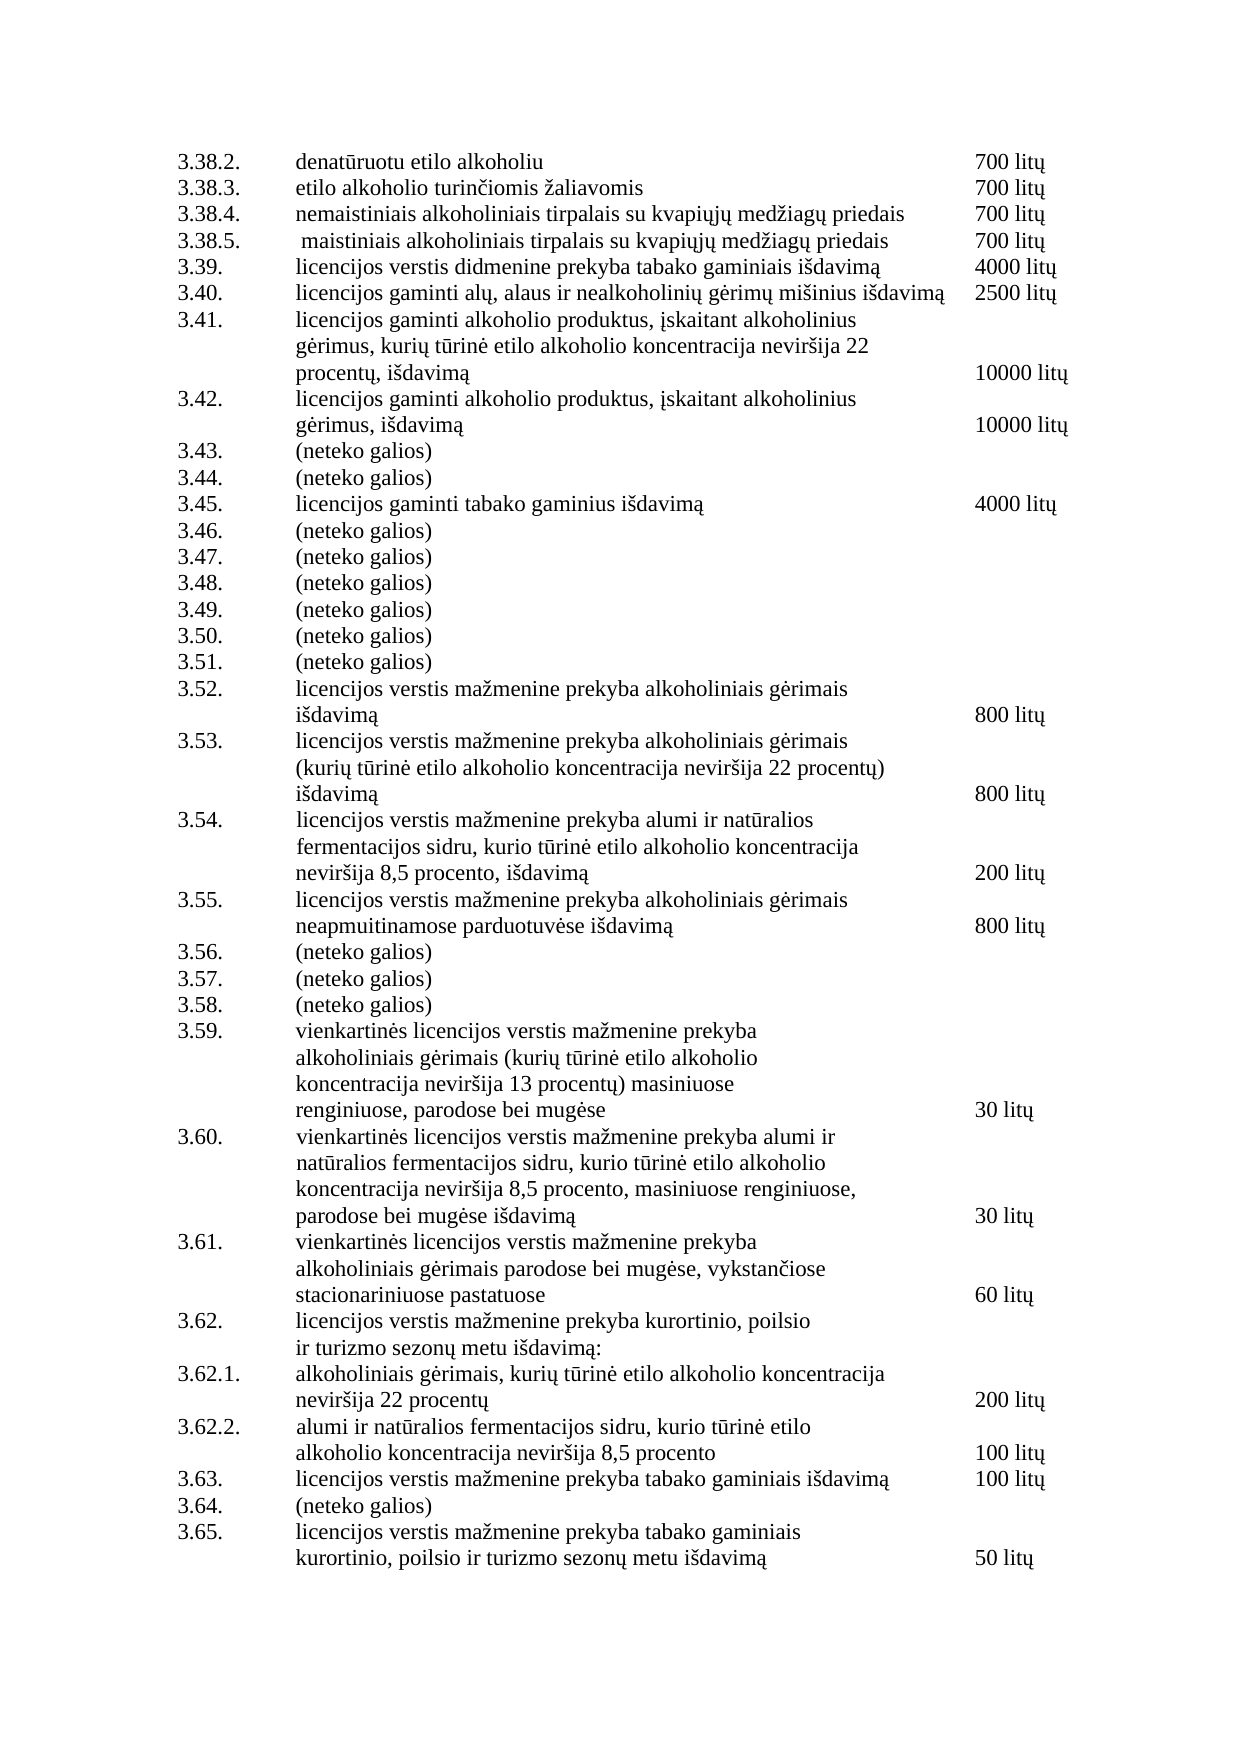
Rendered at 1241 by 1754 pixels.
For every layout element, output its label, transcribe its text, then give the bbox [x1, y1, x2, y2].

text gėrimus, kurių tūrinė etilo alkoholio koncentracija neviršija 22 [177, 332, 1122, 358]
text 3.61. vienkartinės licencijos verstis mažmenine prekyba alkoholiniais gėrimais parodose bei mugėse, vykstančiose stacionariniuose pastatuose 60 litų [177, 1228, 1122, 1307]
text 3.59. vienkartinės licencijos verstis mažmenine prekyba alkoholiniais gėrimais (kurių tūrinė etilo alkoholio koncentracija neviršija 13 procentų) masiniuose renginiuose, parodose bei mugėse 30 litų [177, 1017, 1122, 1123]
list licencijos verstis mažmenine prekyba alumi ir natūralios fermentacijos sidru, kurio tūrinė etilo alkoholio koncentracija [177, 807, 1122, 859]
text 3.38.5. maistiniais alkoholiniais tirpalais su kvapiųjų medžiagų priedais 700 litų [177, 227, 1122, 253]
text 3.49. (neteko galios) [177, 596, 1122, 622]
text 3.50. (neteko galios) [177, 622, 1122, 648]
text 3.48. (neteko galios) [177, 569, 1122, 596]
text alkoholio koncentracija neviršija 8,5 procento 100 litų [177, 1439, 1122, 1465]
text 3.52. licencijos verstis mažmenine prekyba alkoholiniais gėrimais išdavimą 800 litų [177, 675, 1122, 727]
text gėrimus, išdavimą 10000 litų [177, 411, 1122, 438]
text 3.62. licencijos verstis mažmenine prekyba kurortinio, poilsio [177, 1307, 1122, 1334]
text 3.40. licencijos gaminti alų, alaus ir nealkoholinių gėrimų mišinius išdavimą 2500 litų [177, 279, 1122, 306]
text 3.47. (neteko galios) [177, 543, 1122, 569]
list alumi ir natūralios fermentacijos sidru, kurio tūrinė etilo [177, 1413, 1122, 1439]
text 3.45. licencijos gaminti tabako gaminius išdavimą 4000 litų [177, 490, 1122, 517]
text procentų, išdavimą 10000 litų [177, 358, 1122, 385]
text neviršija 22 procentų 200 litų [177, 1386, 1122, 1413]
text 3.55. licencijos verstis mažmenine prekyba alkoholiniais gėrimais neapmuitinamose parduotuvėse išdavimą 800 litų [177, 886, 1122, 938]
text 3.58. (neteko galios) [177, 991, 1122, 1017]
text 3.57. (neteko galios) [177, 965, 1122, 991]
text parodose bei mugėse išdavimą 30 litų [177, 1202, 1122, 1228]
text 3.46. (neteko galios) [177, 517, 1122, 543]
text 3.51. (neteko galios) [177, 648, 1122, 675]
text 3.39. licencijos verstis didmenine prekyba tabako gaminiais išdavimą 4000 litų [177, 253, 1122, 279]
text 3.56. (neteko galios) [177, 938, 1122, 965]
text 3.38.3. etilo alkoholio turinčiomis žaliavomis 700 litų [177, 174, 1122, 200]
text 3.43. (neteko galios) [177, 438, 1122, 464]
text neviršija 8,5 procento, išdavimą 200 litų [177, 859, 1122, 886]
text 3.38.4. nemaistiniais alkoholiniais tirpalais su kvapiųjų medžiagų priedais 700 litų [177, 200, 1122, 227]
text ir turizmo sezonų metu išdavimą: 3.62.1. alkoholiniais gėrimais, kurių tūrinė etilo alkoholio koncentracija [177, 1334, 1122, 1386]
text 3.65. licencijos verstis mažmenine prekyba tabako gaminiais kurortinio, poilsio ir turizmo sezonų metu išdavimą 50 litų [177, 1518, 1122, 1571]
text 3.64. (neteko galios) [177, 1492, 1122, 1518]
text 3.53. licencijos verstis mažmenine prekyba alkoholiniais gėrimais (kurių tūrinė etilo alkoholio koncentracija neviršija 22 procentų) išdavimą 800 litų [177, 727, 1122, 807]
text koncentracija neviršija 8,5 procento, masiniuose renginiuose, [177, 1176, 1122, 1202]
text 3.44. (neteko galios) [177, 464, 1122, 490]
text 3.41. licencijos gaminti alkoholio produktus, įskaitant alkoholinius [177, 306, 1122, 332]
list vienkartinės licencijos verstis mažmenine prekyba alumi ir natūralios fermentacijos sidru, kurio tūrinė etilo alkoholio [177, 1123, 1122, 1176]
text 3.38.2. denatūruotu etilo alkoholiu 700 litų [177, 148, 1122, 174]
text 3.63. licencijos verstis mažmenine prekyba tabako gaminiais išdavimą 100 litų [177, 1465, 1122, 1492]
text 3.42. licencijos gaminti alkoholio produktus, įskaitant alkoholinius [177, 385, 1122, 411]
